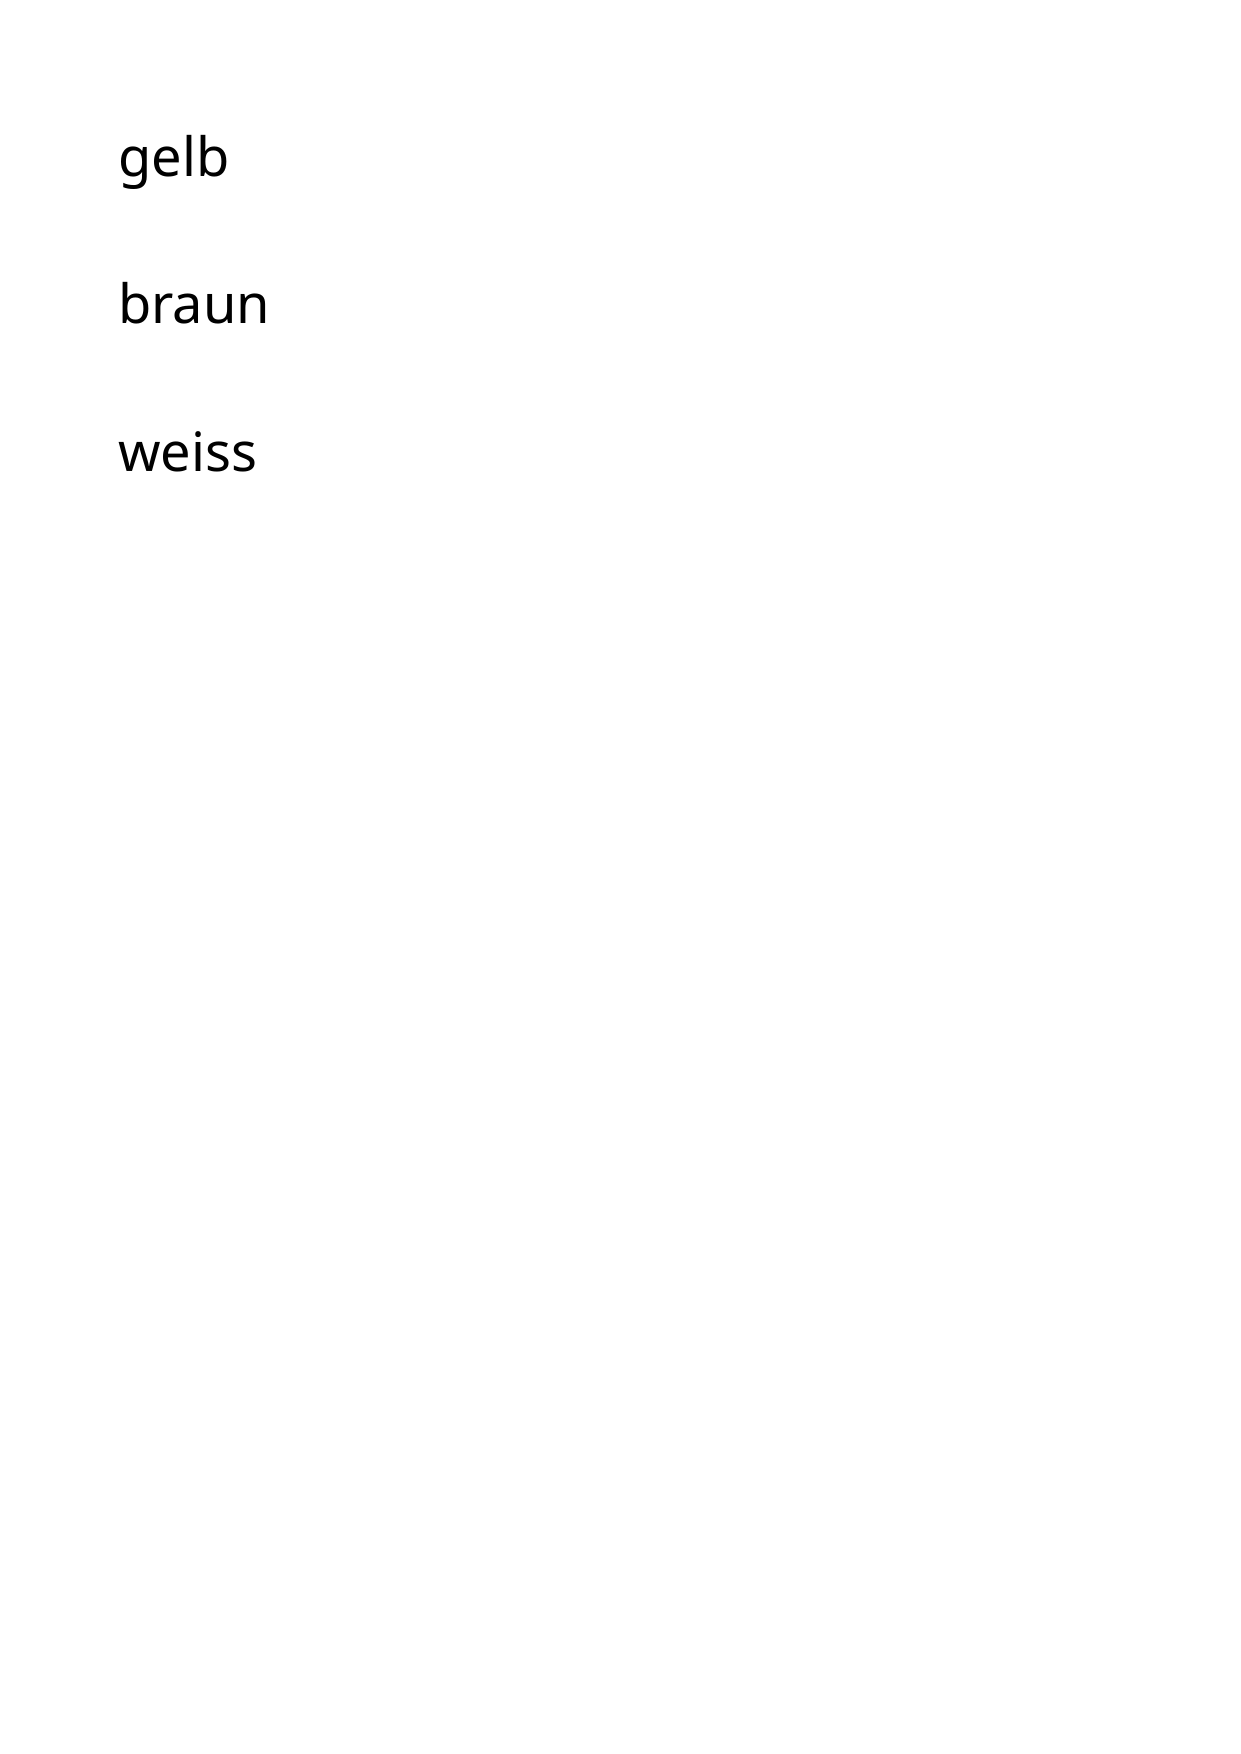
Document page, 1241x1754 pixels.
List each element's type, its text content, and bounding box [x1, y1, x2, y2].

text braun [118, 266, 1122, 339]
text weiss [118, 413, 1122, 487]
text gelb [118, 118, 1122, 192]
